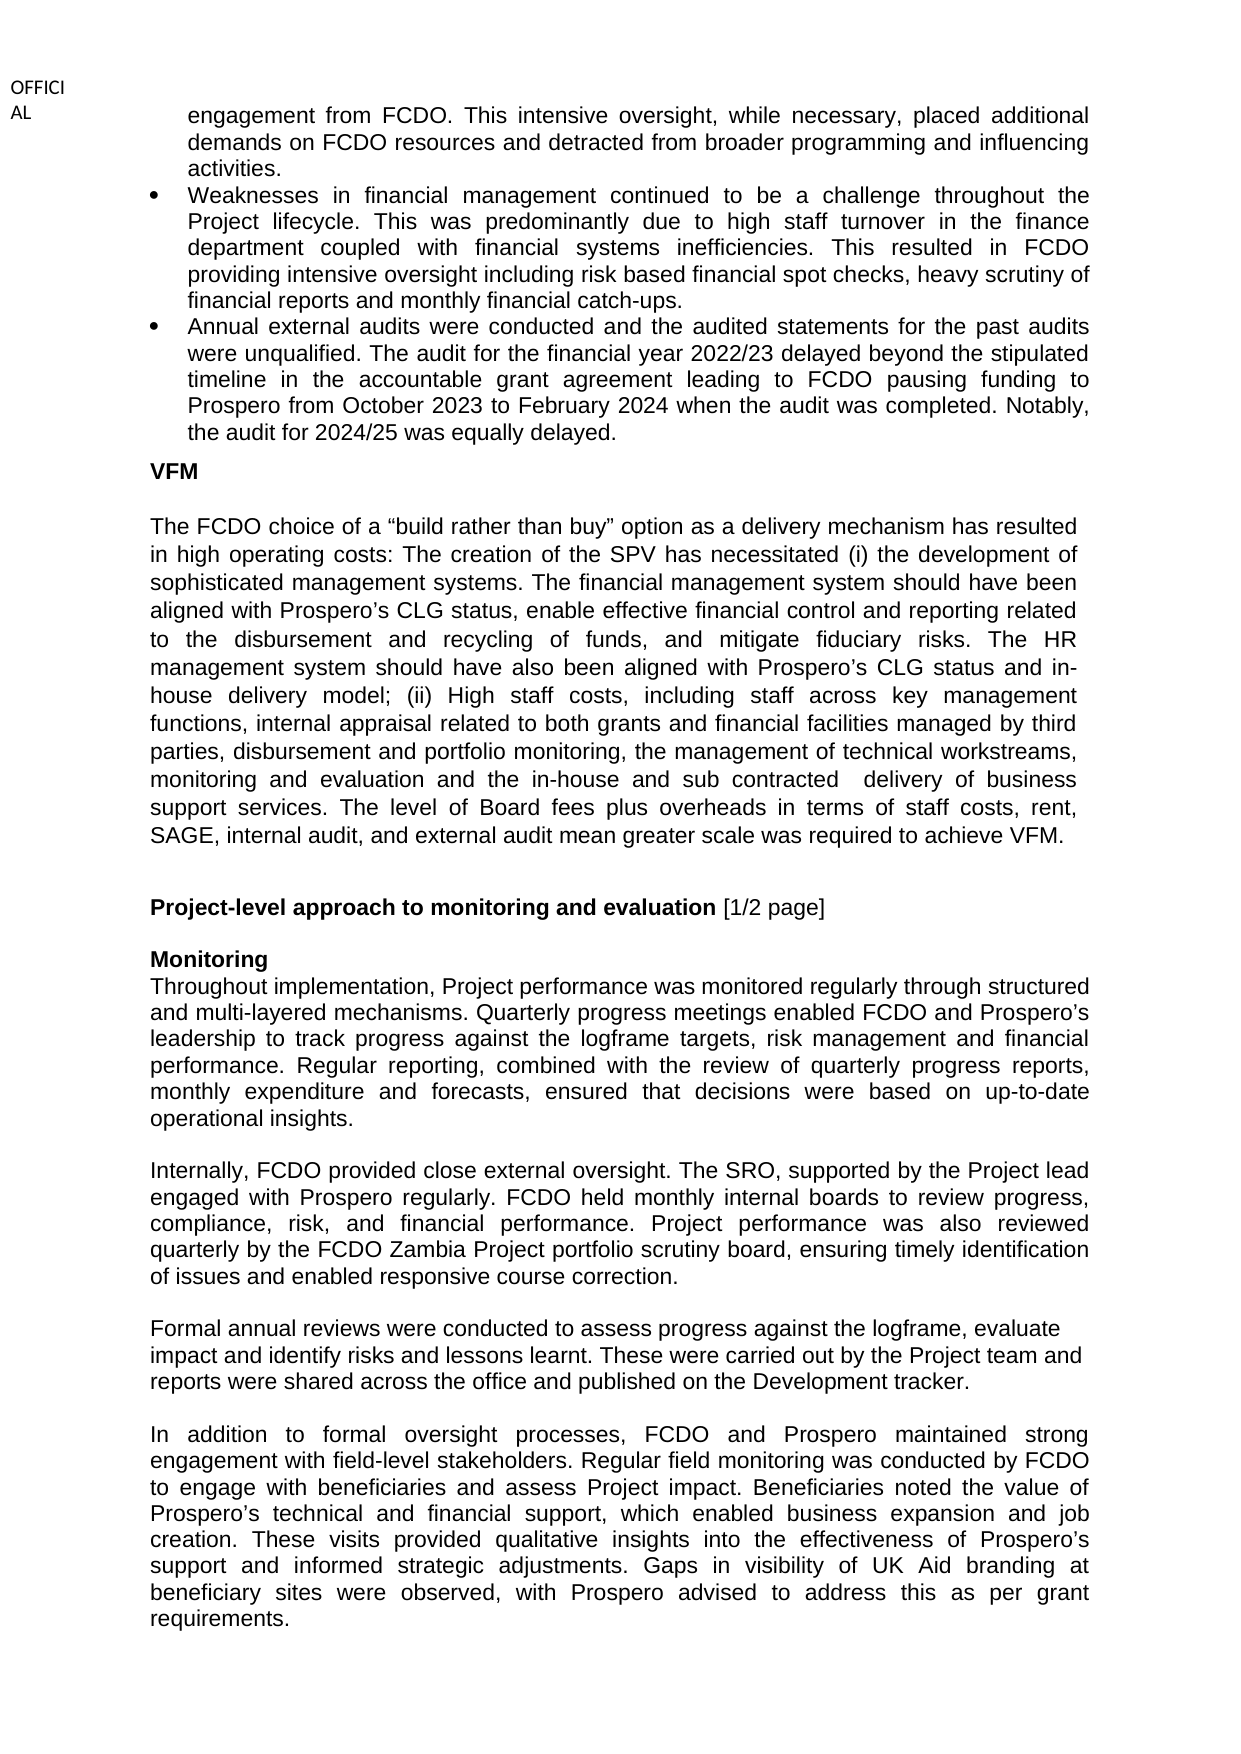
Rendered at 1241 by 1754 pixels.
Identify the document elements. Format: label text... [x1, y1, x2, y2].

text Throughout implementation, Project performance was monitored regularly through structured and multi-layered mechanisms. Quarterly progress meetings enabled FCDO and Prospero’s leadership to track progress against the logframe targets, risk management and financial performance. Regular reporting, combined with the review of quarterly progress reports, monthly expenditure and forecasts, ensured that decisions were based on up-to-date operational insights. [150, 973, 1090, 1131]
text In addition to formal oversight processes, FCDO and Prospero maintained strong engagement with field-level stakeholders. Regular field monitoring was conducted by FCDO to engage with beneficiaries and assess Project impact. Beneficiaries noted the value of Prospero’s technical and financial support, which enabled business expansion and job creation. These visits provided qualitative insights into the effectiveness of Prospero’s support and informed strategic adjustments. Gaps in visibility of UK Aid branding at beneficiary sites were observed, with Prospero advised to address this as per grant requirements. [150, 1421, 1090, 1632]
list Annual external audits were conducted and the audited statements for the past audits were unqualified. The audit for the financial year 2022/23 delayed beyond the stipulated timeline in the accountable grant agreement leading to FCDO pausing funding to Prospero from October 2023 to February 2024 when the audit was completed. Notably, the audit for 2024/25 was equally delayed. [150, 313, 1090, 445]
text VFM [150, 458, 1078, 484]
text Internally, FCDO provided close external oversight. The SRO, supported by the Project lead engaged with Prospero regularly. FCDO held monthly internal boards to review progress, compliance, risk, and financial performance. Project performance was also reviewed quarterly by the FCDO Zambia Project portfolio scrutiny board, ensuring timely identification of issues and enabled responsive course correction. [150, 1157, 1090, 1289]
text The FCDO choice of a “build rather than buy” option as a delivery mechanism has resulted in high operating costs: The creation of the SPV has necessitated (i) the development of sophisticated management systems. The financial management system should have been aligned with Prospero’s CLG status, enable effective financial control and reporting related to the disbursement and recycling of funds, and mitigate fiduciary risks. The HR management system should have also been aligned with Prospero’s CLG status and in-house delivery model; (ii) High staff costs, including staff across key management functions, internal appraisal related to both grants and financial facilities managed by third parties, disbursement and portfolio monitoring, the management of technical workstreams, monitoring and evaluation and the in-house and sub contracted delivery of business support services. The level of Board fees plus overheads in terms of staff costs, rent, SAGE, internal audit, and external audit mean greater scale was required to achieve VFM. [150, 513, 1078, 849]
list Weaknesses in financial management continued to be a challenge throughout the Project lifecycle. This was predominantly due to high staff turnover in the finance department coupled with financial systems inefficiencies. This resulted in FCDO providing intensive oversight including risk based financial spot checks, heavy scrutiny of financial reports and monthly financial catch-ups. [150, 182, 1090, 313]
text Project-level approach to monitoring and evaluation [1/2 page] [150, 894, 1090, 920]
text Monitoring [150, 946, 1090, 973]
text Formal annual reviews were conducted to assess progress against the logframe, evaluate impact and identify risks and lessons learnt. These were carried out by the Project team and reports were shared across the office and published on the Development tracker. [150, 1315, 1090, 1394]
list engagement from FCDO. This intensive oversight, while necessary, placed additional demands on FCDO resources and detracted from broader programming and influencing activities. [150, 102, 1090, 182]
